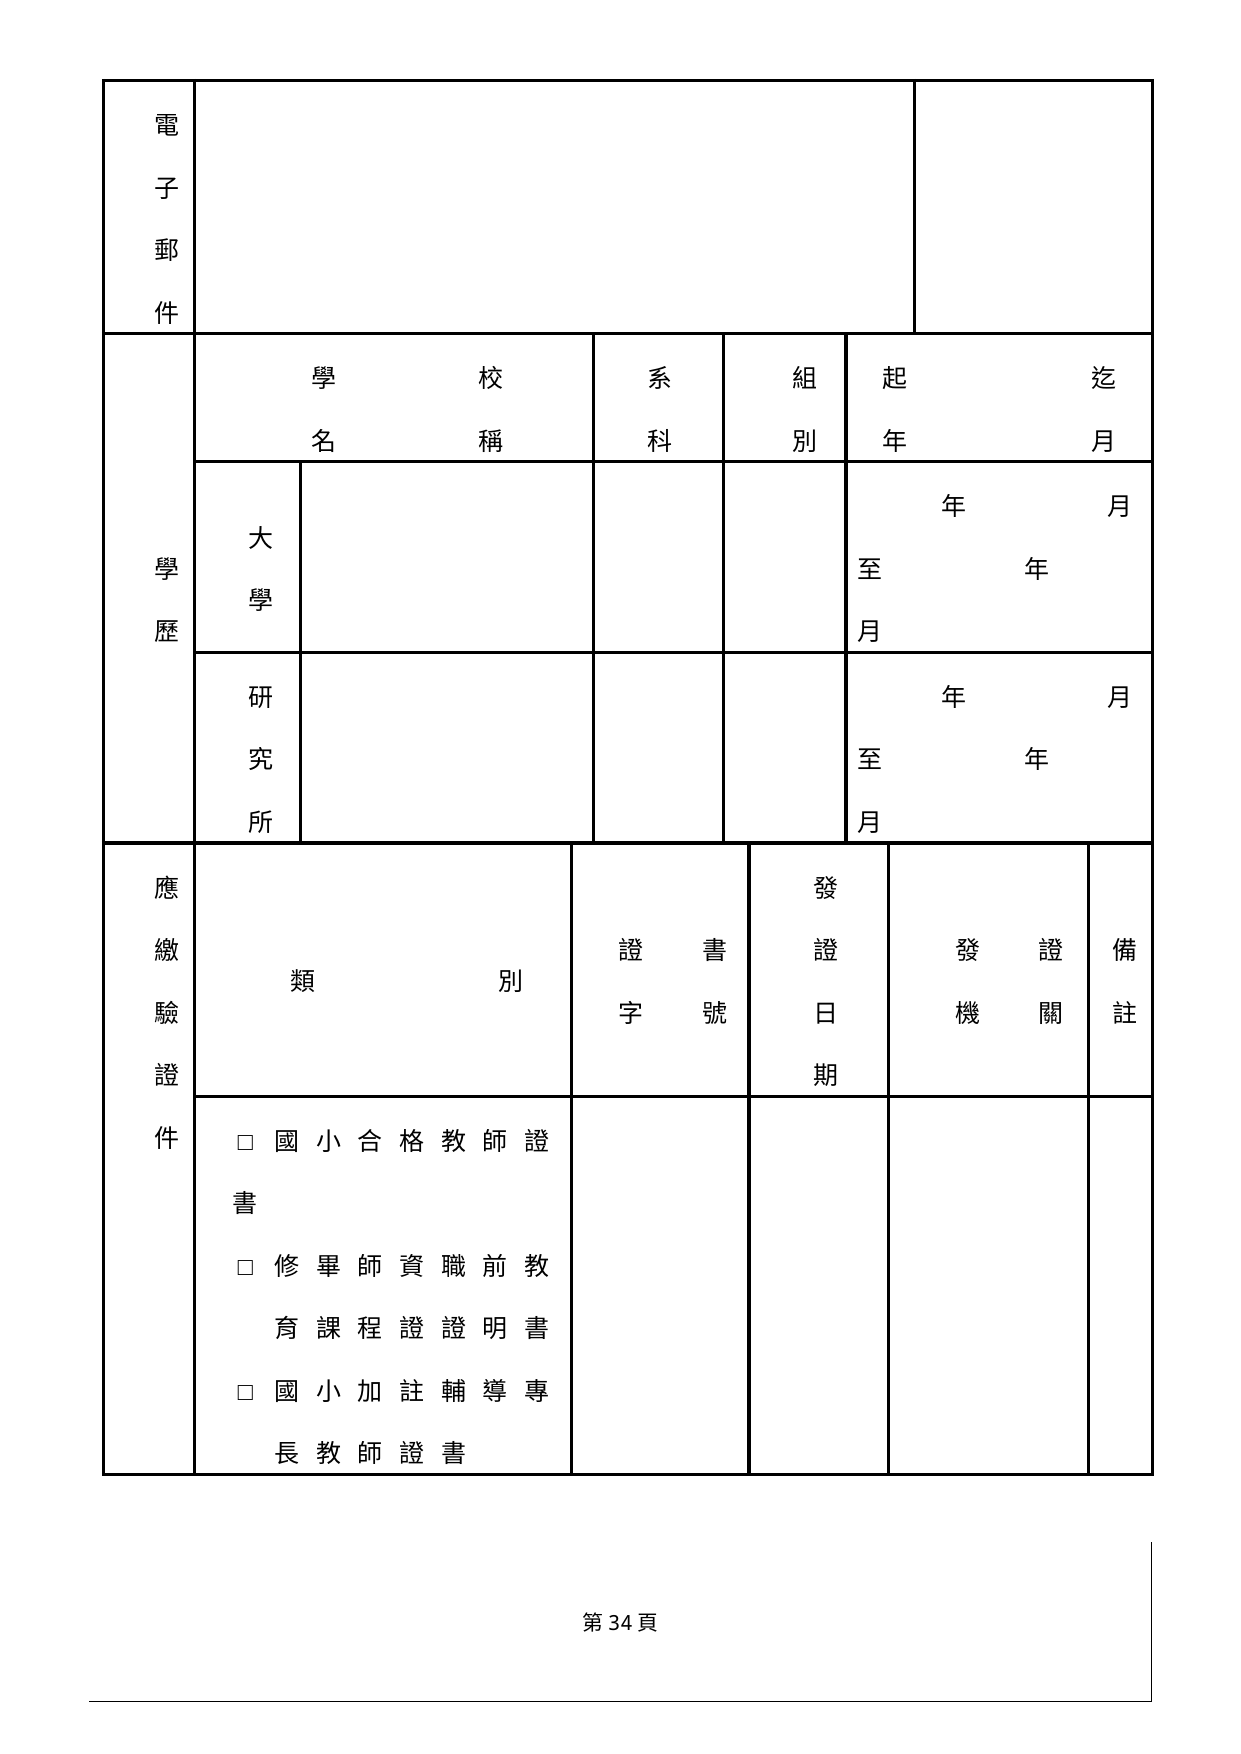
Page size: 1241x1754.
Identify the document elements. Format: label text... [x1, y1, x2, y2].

table_cell 系 科 [595, 335, 722, 460]
table_cell 備註 [1090, 845, 1151, 1094]
table_cell 電子 郵件 [105, 82, 193, 332]
table_cell 發 證 日 期 [751, 845, 887, 1094]
table_cell [1090, 1098, 1151, 1473]
table_cell [725, 463, 844, 651]
table_cell 年 月至 年 月 [848, 463, 1151, 651]
table_cell [725, 654, 844, 841]
table_cell [890, 1098, 1087, 1473]
table_cell [595, 654, 722, 841]
table_cell □國小合格教師證書 □修畢師資職前教育課程證證明書 □國小加註輔導專長教師證書 [196, 1098, 570, 1473]
table_cell 組 別 [725, 335, 844, 460]
table_cell [595, 463, 722, 651]
table_cell 發 證 機 關 [890, 845, 1087, 1094]
table_cell [916, 82, 1151, 332]
table_cell 證 書 字 號 [573, 845, 747, 1094]
table_cell [573, 1098, 747, 1473]
table_cell [302, 463, 592, 651]
table_cell 研究所 [196, 654, 299, 841]
table_cell 起 迄 年 月 [848, 335, 1151, 460]
table_cell 類 別 [196, 845, 570, 1094]
table_cell [751, 1098, 887, 1473]
table_cell 學 校 名 稱 [196, 335, 592, 460]
table_cell 應 繳 驗 證 件 [105, 845, 193, 1473]
table_cell 大 學 [196, 463, 299, 651]
table_cell [196, 82, 913, 332]
table_cell [302, 654, 592, 841]
table_cell 年 月至 年 月 [848, 654, 1151, 841]
table_cell 學歷 [105, 335, 193, 841]
